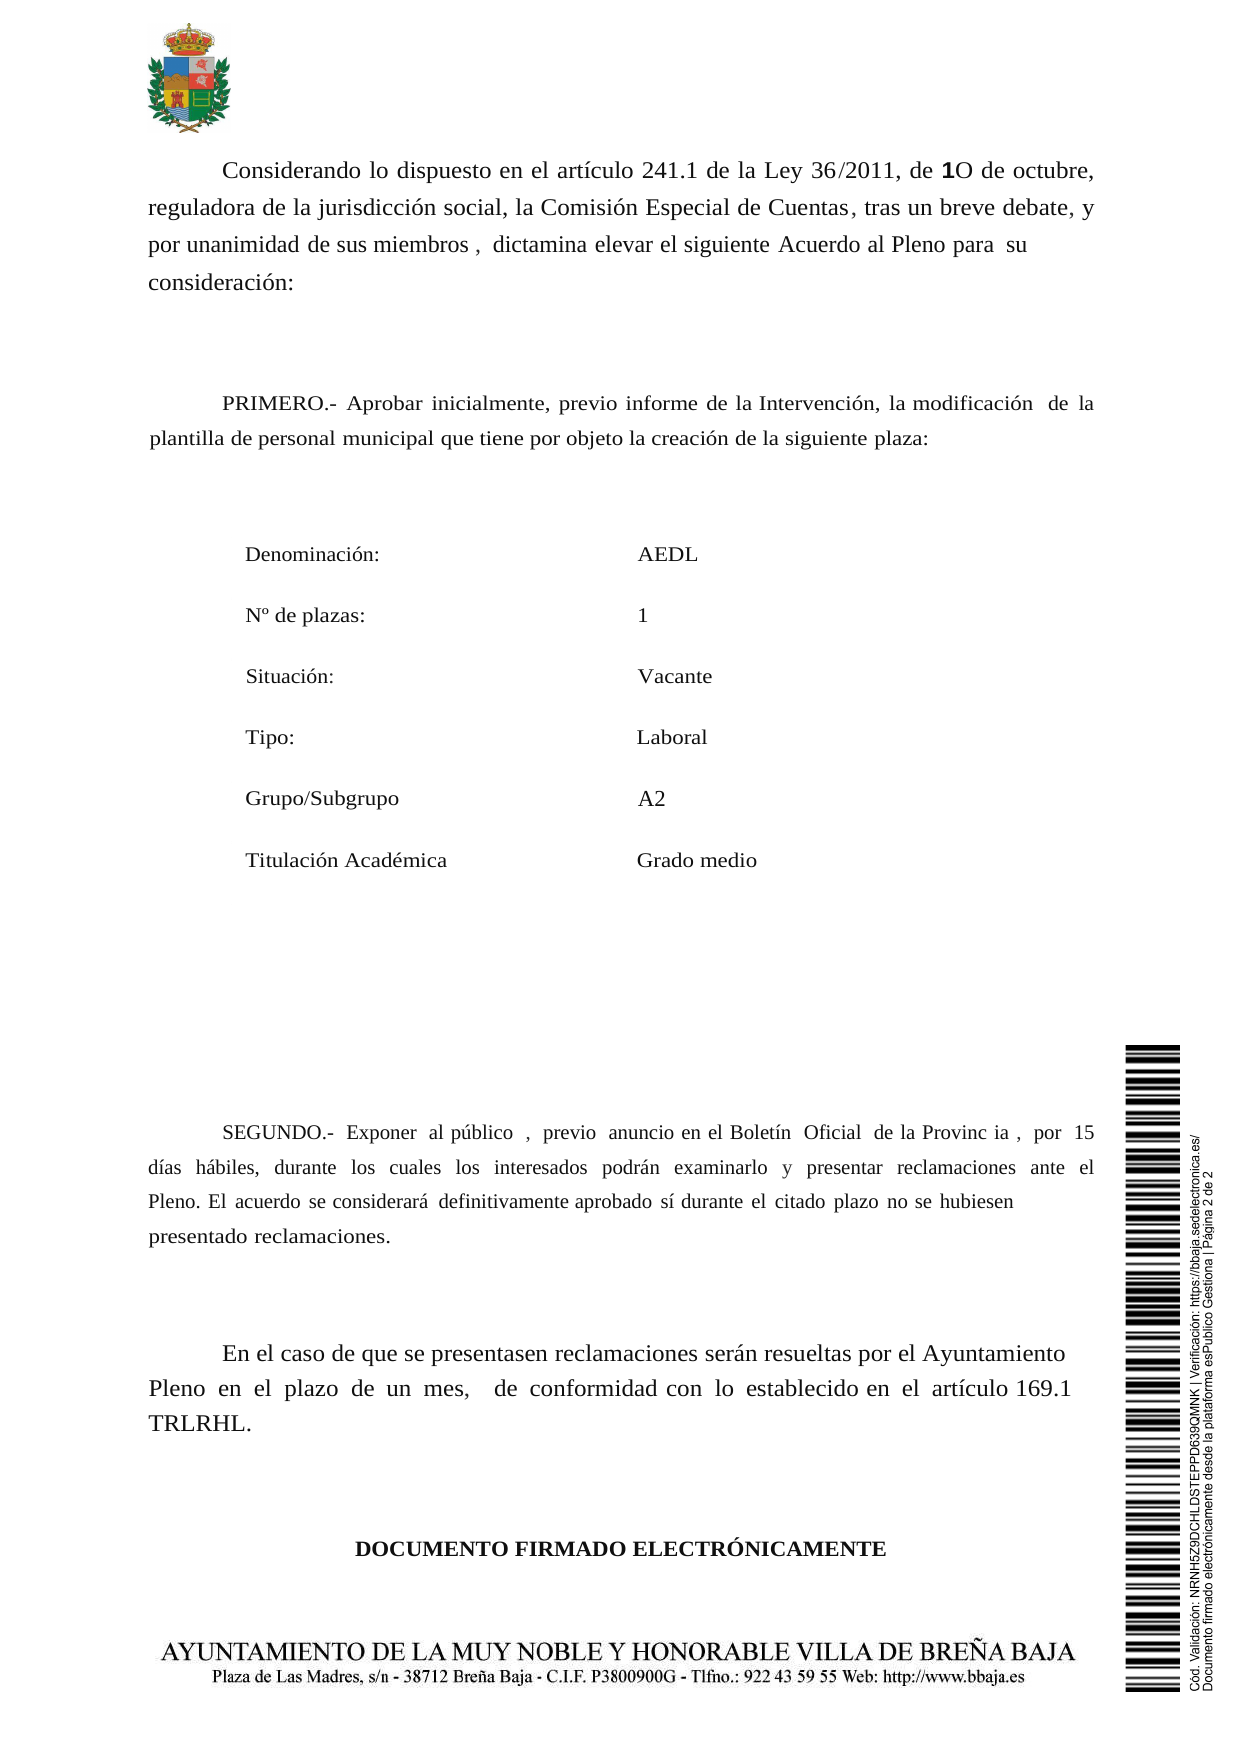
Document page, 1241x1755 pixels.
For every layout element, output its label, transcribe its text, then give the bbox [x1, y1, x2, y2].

text PRIMERO.- Aprobar inicialmente, previo informe de la Intervención, la modificación [222, 390, 1039, 414]
text TRLRHL. [148, 1409, 1097, 1437]
text 1 [637, 603, 650, 627]
text DOCUMENTO FIRMADO ELECTRÓNICAMENTE [355, 1536, 890, 1562]
text de la [1048, 390, 1096, 414]
text plantilla de personal municipal que tiene por objeto la creación de la siguiente plaza: [149, 426, 1039, 450]
text Grado medio [637, 847, 758, 872]
text Situación: [246, 664, 340, 688]
text Grupo/Subgrupo [245, 786, 401, 810]
text Denominación: [245, 542, 386, 566]
text Nº de plazas: [245, 603, 367, 627]
text consideración: [148, 268, 1096, 296]
text A2 [638, 784, 666, 811]
text Titulación Académica [245, 847, 449, 872]
text Tipo: [245, 725, 296, 749]
text presentado reclamaciones. [148, 1224, 1097, 1248]
text Vacante [637, 664, 714, 688]
text Laboral [636, 725, 710, 749]
text Considerando lo dispuesto en el artículo 241.1 de la Ley 36/2011, de 1O de octubre, reguladora de la jurisdicción social, la Comisión Especial de Cuentas, tras un breve debate, y por unanimidad de sus miembros , dictamina elevar el siguiente Acuerdo al Pleno para su [148, 156, 1094, 258]
text SEGUNDO.- Exponer al público , previo anuncio en el Boletín Oficial de la Provinc ia , por 15 días hábiles, durante los cuales los interesados podrán examinarlo y presentar reclamaciones ante el Pleno. El acuerdo se considerará definitivamente aprobado sí durante el citado plazo no se hubiesen [148, 1120, 1095, 1213]
text En el caso de que se presentasen reclamaciones serán resueltas por el Ayuntamiento Pleno en el plazo de un mes, de conformidad con lo establecido en el artículo 169.1 [148, 1339, 1095, 1401]
text AEDL [637, 542, 699, 566]
